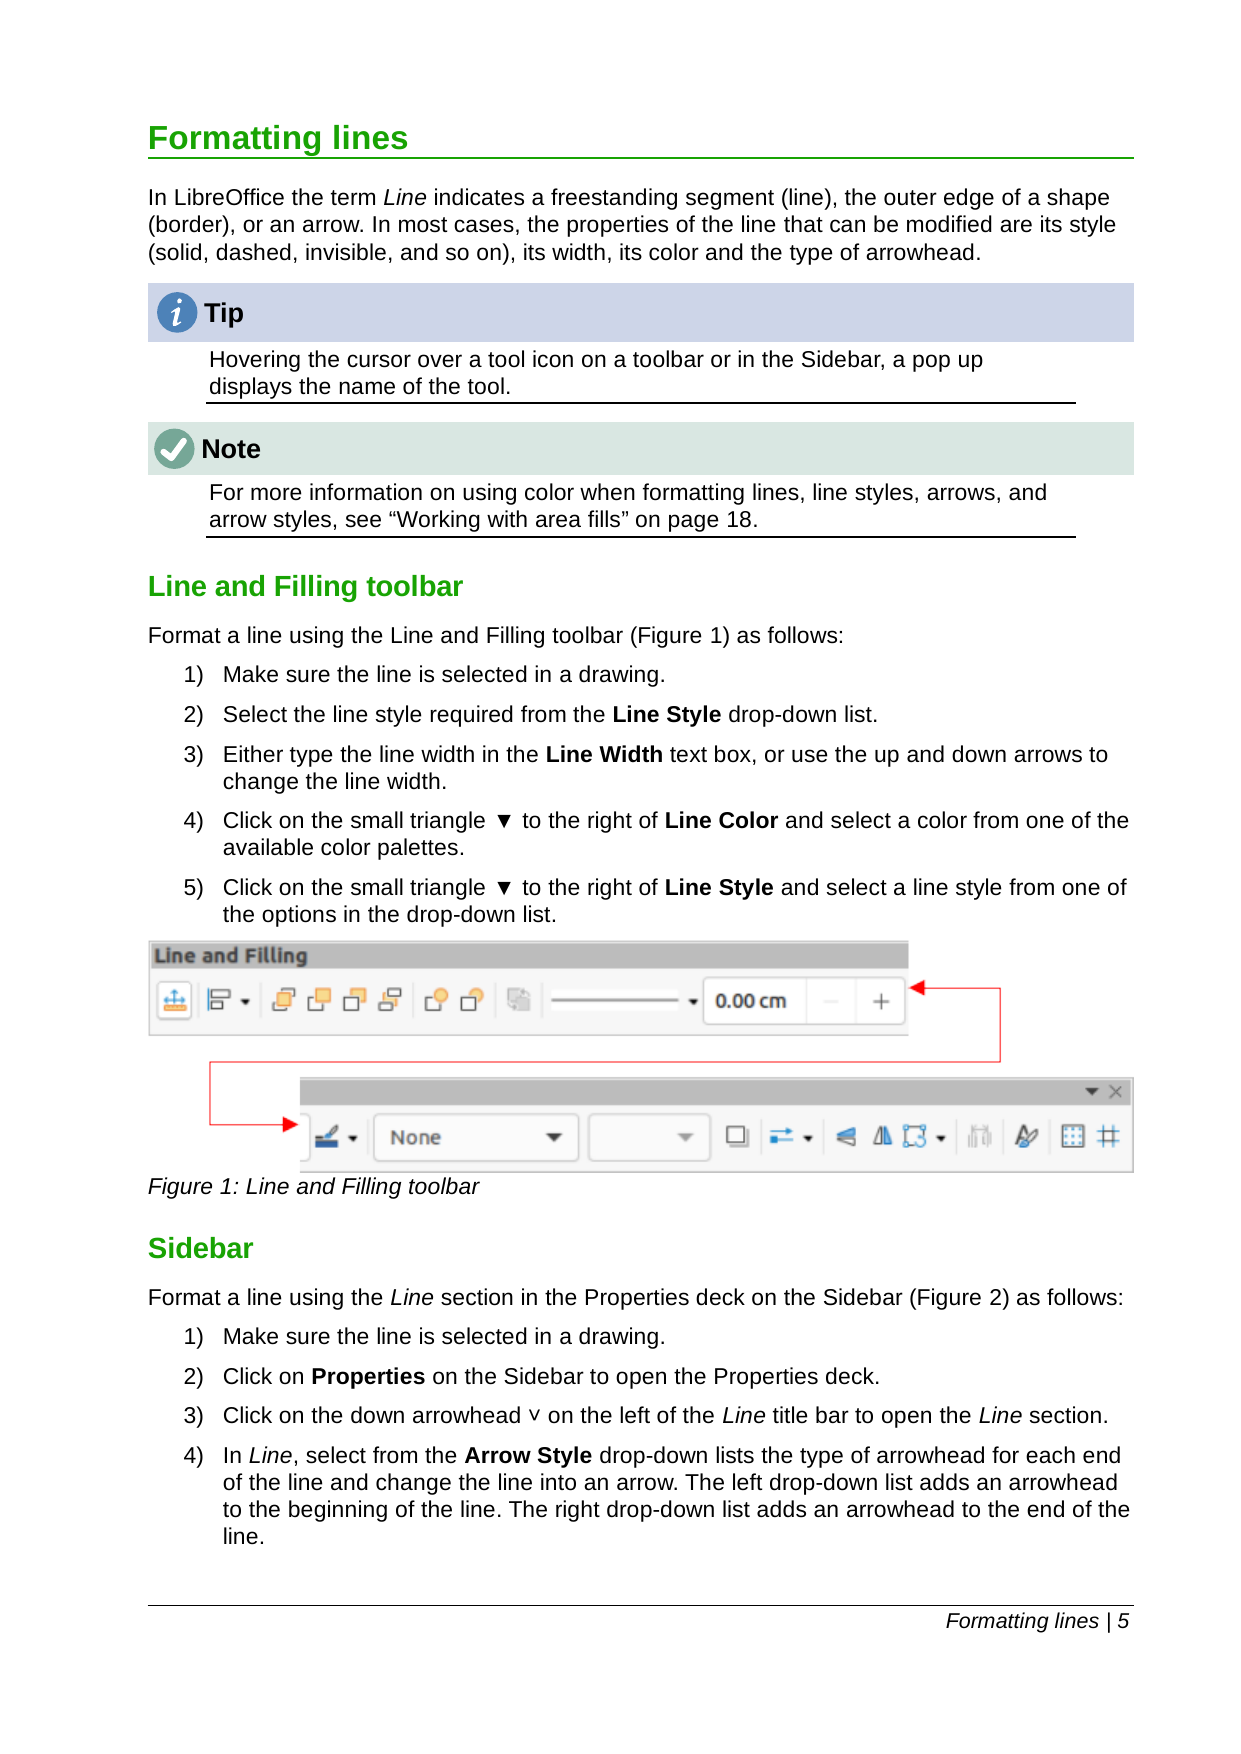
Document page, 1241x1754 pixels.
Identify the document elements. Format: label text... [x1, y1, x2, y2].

text For more information on using color when formatting lines, line styles, arrows, and arrow styles, see “Working with area fills” on page 18. [206, 475, 1076, 536]
subtitle Note [148, 422, 1134, 475]
list Select the line style required from the Line Style drop-down list. [204, 700, 1134, 727]
text Hovering the cursor over a tool icon on a toolbar or in the Sidebar, a pop up displays the name of the tool. [206, 342, 1076, 402]
subtitle Tip [148, 283, 1134, 342]
list In Line, select from the Arrow Style drop-down lists the type of arrowhead for each end of the line and change the line into an arrow. The left drop-down list adds an arrowhead to the beginning of the line. The right drop-down list adds an arrowhead to the end of the line. [204, 1441, 1134, 1550]
picture [147, 940, 1134, 1173]
text Figure 1: Line and Filling toolbar [148, 1173, 1134, 1199]
list Either type the line width in the Line Width text box, or use the up and down arrows to change the line width. [204, 740, 1134, 794]
text Format a line using the Line and Filling toolbar (Figure 1) as follows: [148, 621, 1134, 648]
text Format a line using the Line section in the Properties deck on the Sidebar (Figure 2) as follows: [148, 1283, 1134, 1310]
list Make sure the line is selected in a drawing. [204, 661, 1134, 688]
subtitle Line and Filling toolbar [148, 569, 1134, 602]
list Click on the small triangle ▼ to the right of Line Style and select a line style from one of the options in the drop-down list. [204, 873, 1134, 927]
list Click on the down arrowhead ˅ on the left of the Line title bar to open the Line section. [204, 1402, 1134, 1429]
list Click on Properties on the Sidebar to open the Properties deck. [204, 1362, 1134, 1389]
subtitle Formatting lines [148, 118, 1134, 157]
text In LibreOffice the term Line indicates a freestanding segment (line), the outer edge of a shape (border), or an arrow. In most cases, the properties of the line that can be modified are its style (solid, dashed, invisible, and so on), its width, its color and the type of arrowhead. [148, 184, 1134, 265]
subtitle Sidebar [148, 1231, 1134, 1264]
list Make sure the line is selected in a drawing. [204, 1323, 1134, 1350]
list Click on the small triangle ▼ to the right of Line Color and select a color from one of the available color palettes. [204, 807, 1134, 861]
